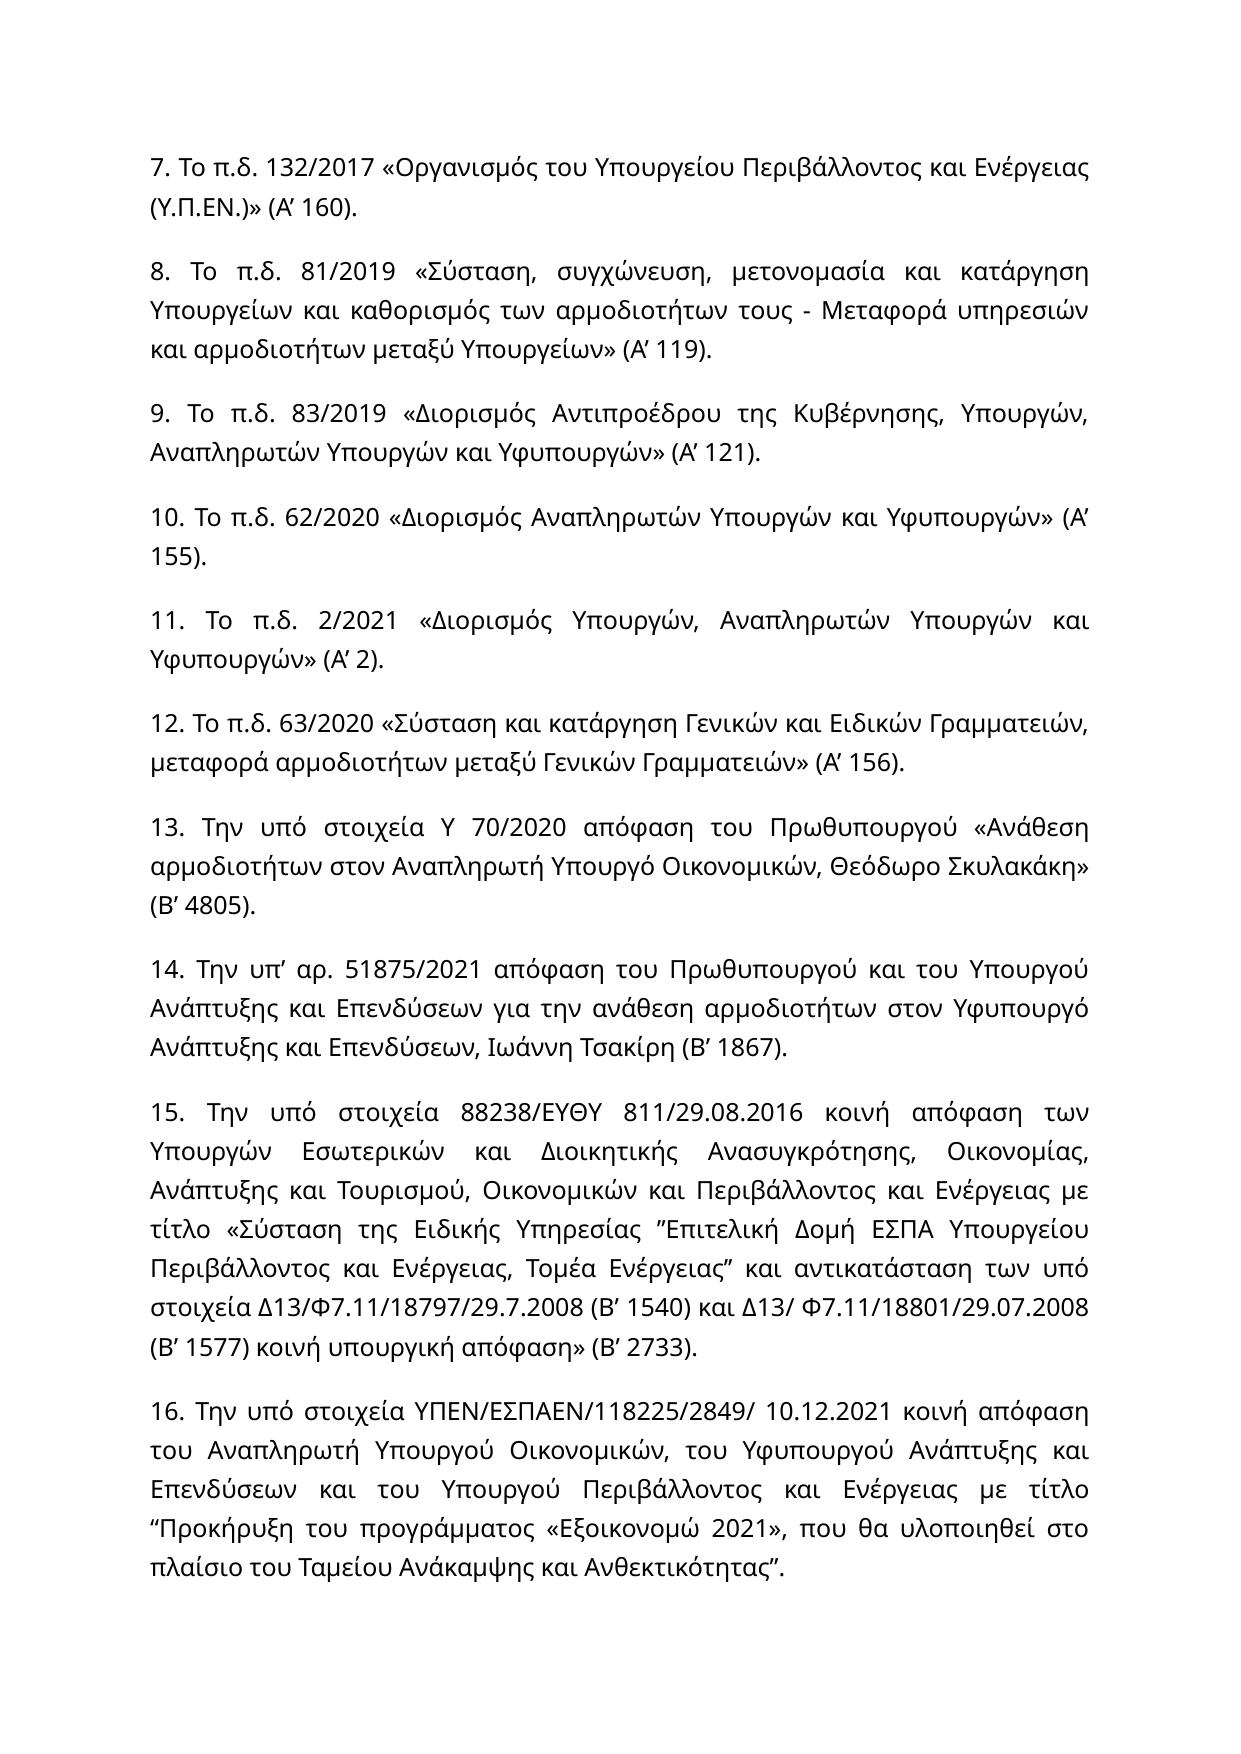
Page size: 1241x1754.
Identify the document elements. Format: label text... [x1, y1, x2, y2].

text 10. Το π.δ. 62/2020 «Διορισμός Αναπληρωτών Υπουργών και Υφυπουργών» (Α’ 155). [150, 499, 1090, 572]
text 13. Την υπό στοιχεία Υ 70/2020 απόφαση του Πρωθυπουργού «Ανάθεση αρμοδιοτήτων στον Αναπληρωτή Υπουργό Οικονομικών, Θεόδωρο Σκυλακάκη» (Β’ 4805). [150, 809, 1090, 922]
text 8. Το π.δ. 81/2019 «Σύσταση, συγχώνευση, μετονομασία και κατάργηση Υπουργείων και καθορισμός των αρμοδιοτήτων τους - Μεταφορά υπηρεσιών και αρμοδιοτήτων μεταξύ Υπουργείων» (Α’ 119). [150, 253, 1090, 366]
text 9. Το π.δ. 83/2019 «Διορισμός Αντιπροέδρου της Κυβέρνησης, Υπουργών, Αναπληρωτών Υπουργών και Υφυπουργών» (Α’ 121). [150, 396, 1090, 469]
text 11. Το π.δ. 2/2021 «Διορισμός Υπουργών, Αναπληρωτών Υπουργών και Υφυπουργών» (Α’ 2). [150, 602, 1090, 676]
text 7. Το π.δ. 132/2017 «Οργανισμός του Υπουργείου Περιβάλλοντος και Ενέργειας (Υ.Π.ΕΝ.)» (Α’ 160). [150, 150, 1090, 223]
text 14. Την υπ’ αρ. 51875/2021 απόφαση του Πρωθυπουργού και του Υπουργού Ανάπτυξης και Επενδύσεων για την ανάθεση αρμοδιοτήτων στον Υφυπουργό Ανάπτυξης και Επενδύσεων, Ιωάννη Τσακίρη (Β’ 1867). [150, 952, 1090, 1064]
text 12. Το π.δ. 63/2020 «Σύσταση και κατάργηση Γενικών και Ειδικών Γραμματειών, μεταφορά αρμοδιοτήτων μεταξύ Γενικών Γραμματειών» (Α’ 156). [150, 706, 1090, 779]
text 15. Την υπό στοιχεία 88238/ΕΥΘΥ 811/29.08.2016 κοινή απόφαση των Υπουργών Εσωτερικών και Διοικητικής Ανασυγκρότησης, Οικονομίας, Ανάπτυξης και Τουρισμού, Οικονομικών και Περιβάλλοντος και Ενέργειας με τίτλο «Σύσταση της Ειδικής Υπηρεσίας ’’Επιτελική Δομή ΕΣΠΑ Υπουργείου Περιβάλλοντος και Ενέργειας, Τομέα Ενέργειας’’ και αντικατάσταση των υπό στοιχεία Δ13/Φ7.11/18797/29.7.2008 (Β’ 1540) και Δ13/ Φ7.11/18801/29.07.2008 (Β’ 1577) κοινή υπουργική απόφαση» (Β’ 2733). [150, 1094, 1090, 1363]
text 16. Την υπό στοιχεία ΥΠΕΝ/ΕΣΠΑΕΝ/118225/2849/ 10.12.2021 κοινή απόφαση του Αναπληρωτή Υπουργού Οικονομικών, του Υφυπουργού Ανάπτυξης και Επενδύσεων και του Υπουργού Περιβάλλοντος και Ενέργειας με τίτλο “Προκήρυξη του προγράμματος «Εξοικονομώ 2021», που θα υλοποιηθεί στο πλαίσιο του Ταμείου Ανάκαμψης και Ανθεκτικότητας”. [150, 1393, 1090, 1584]
